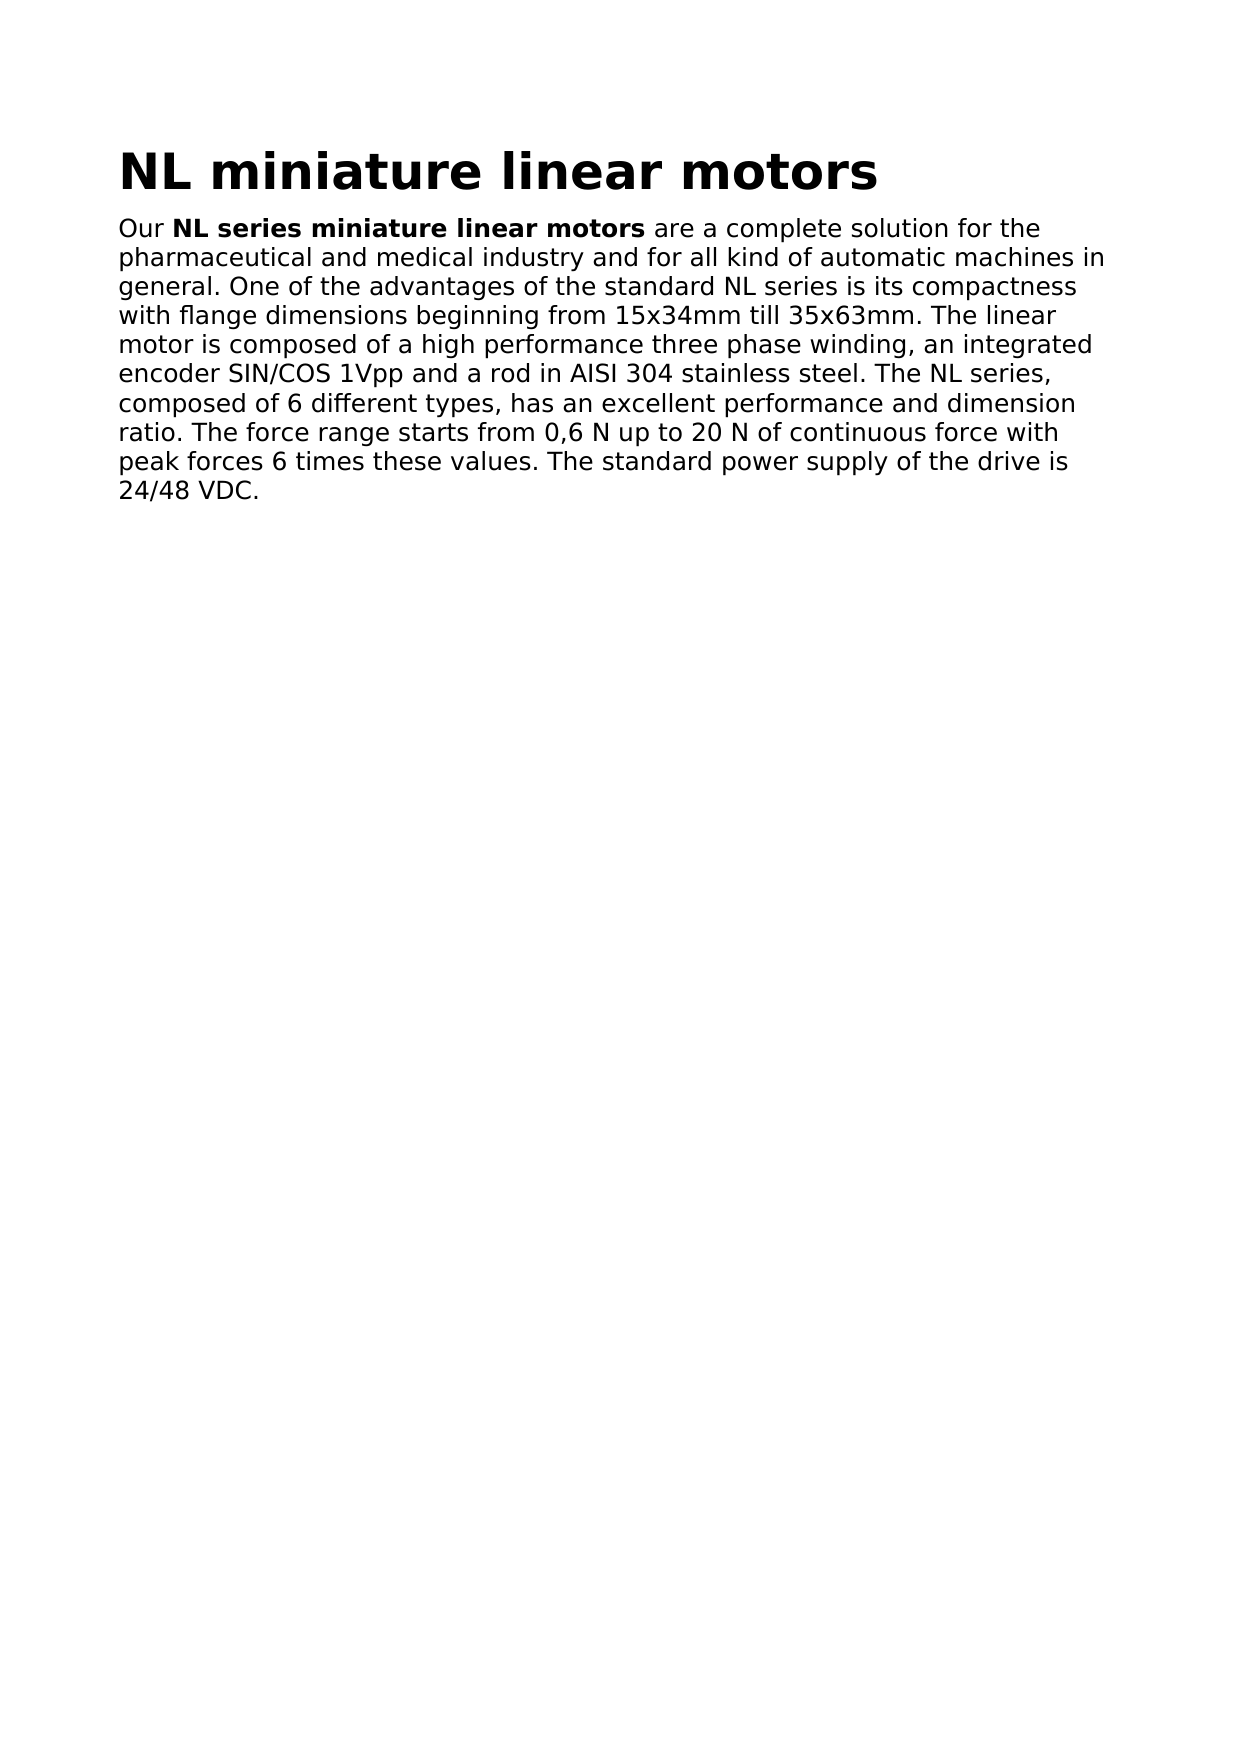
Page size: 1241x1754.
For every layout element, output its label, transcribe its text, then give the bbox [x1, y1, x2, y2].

text Our NL series miniature linear motors are a complete solution for the pharmaceutical and medical industry and for all kind of automatic machines in general. One of the advantages of the standard NL series is its compactness with flange dimensions beginning from 15x34mm till 35x63mm. The linear motor is composed of a high performance three phase winding, an integrated encoder SIN/COS 1Vpp and a rod in AISI 304 stainless steel. The NL series, composed of 6 different types, has an excellent performance and dimension ratio. The force range starts from 0,6 N up to 20 N of continuous force with peak forces 6 times these values. The standard power supply of the drive is 24/48 VDC. [118, 214, 1122, 506]
subtitle NL miniature linear motors [118, 143, 1122, 201]
